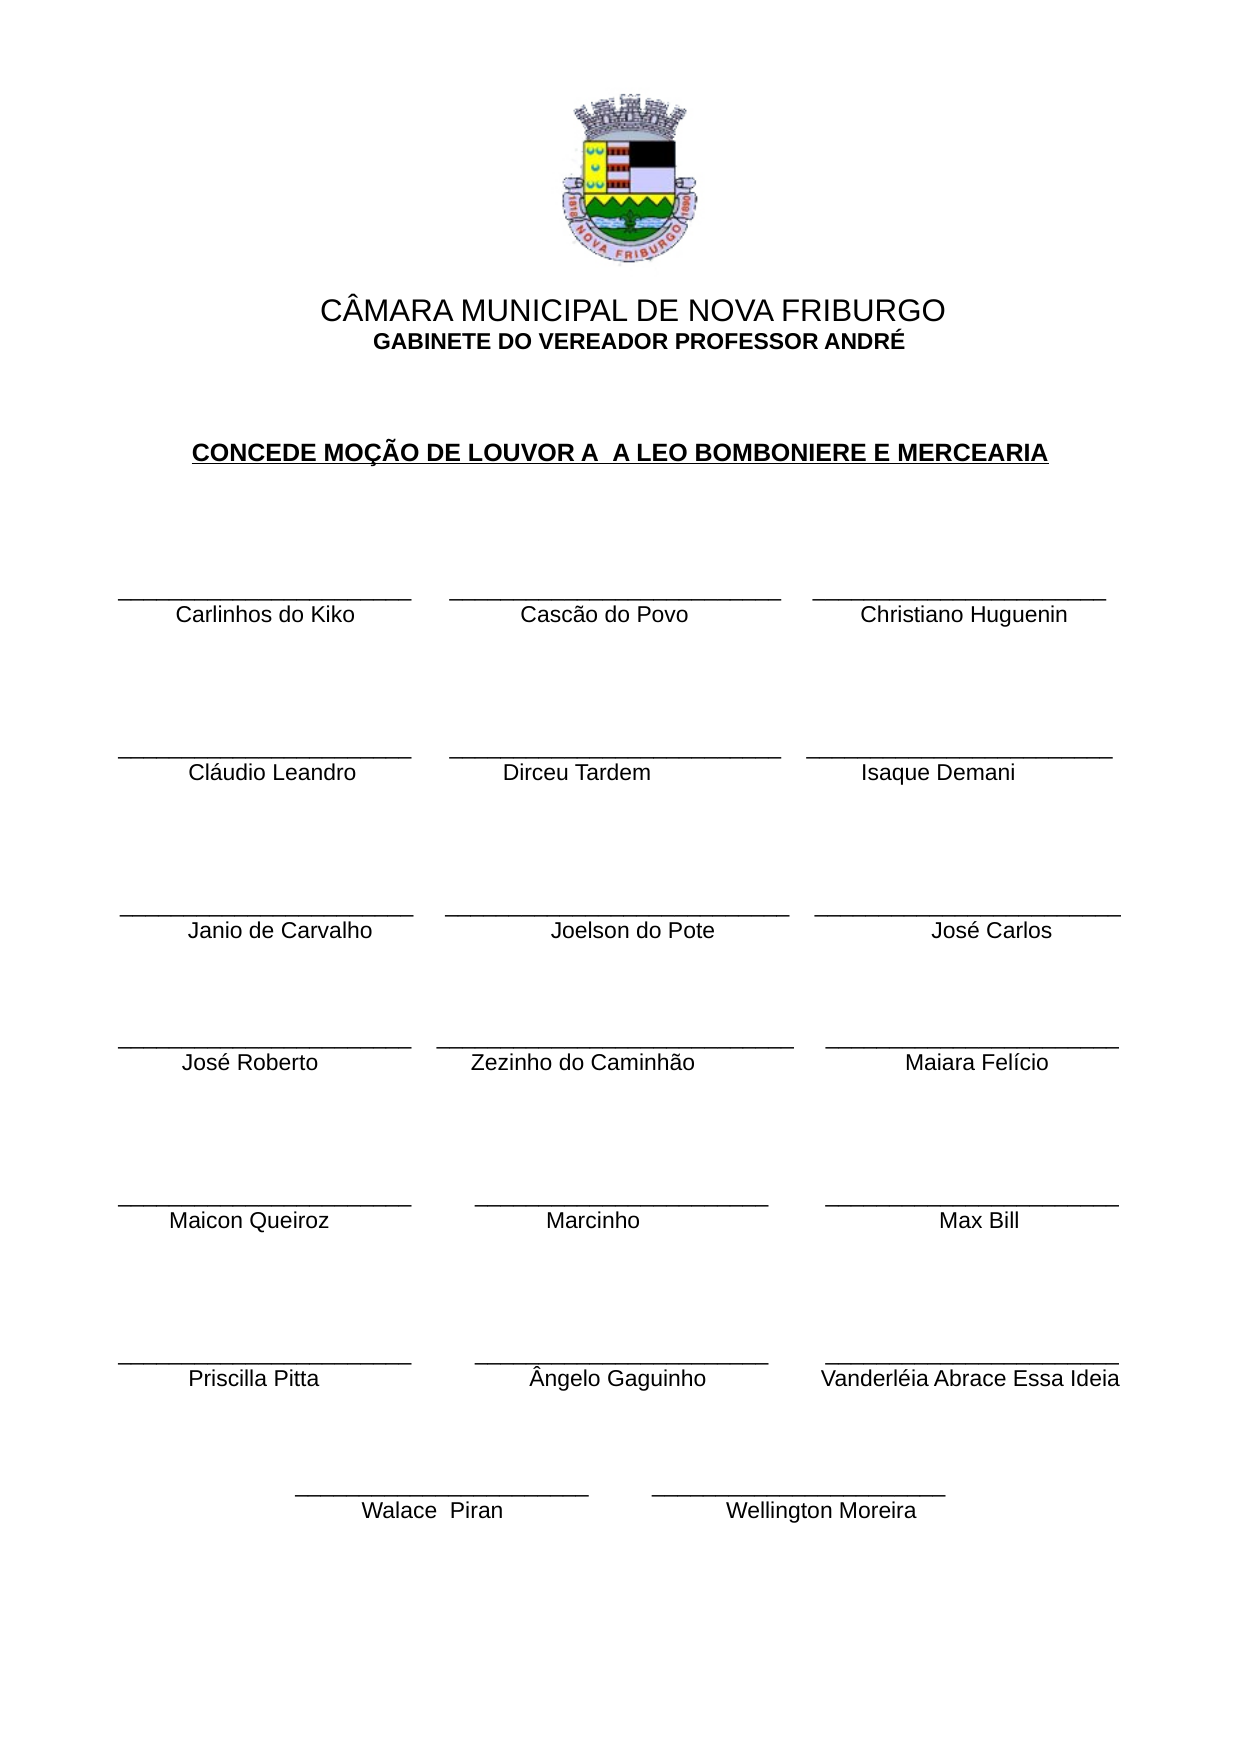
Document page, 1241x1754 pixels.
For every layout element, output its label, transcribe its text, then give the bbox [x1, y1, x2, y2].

text _______________________ ____________________________ _______________________ [118, 1023, 1122, 1049]
text CÂMARA MUNICIPAL DE NOVA FRIBURGO [118, 292, 1122, 328]
text Priscilla Pitta Ângelo Gaguinho Vanderléia Abrace Essa Ideia [118, 1365, 1122, 1392]
text Walace Piran Wellington Moreira [118, 1497, 1122, 1523]
text _______________________ ___________________________ ________________________ Janio de Carvalho Joelson do Pote José Carlos [118, 891, 1122, 943]
text CONCEDE MOÇÃO DE LOUVOR A A LEO BOMBONIERE E MERCEARIA [118, 438, 1122, 467]
text _______________________ _______________________ _______________________ [118, 1339, 1122, 1365]
text _______________________ _______________________ [118, 1471, 1122, 1497]
text _______________________ __________________________ _______________________ [118, 574, 1122, 601]
text GABINETE DO VEREADOR PROFESSOR ANDRÉ [118, 328, 1122, 354]
text Carlinhos do Kiko Cascão do Povo Christiano Huguenin [118, 601, 1122, 627]
text _______________________ _______________________ _______________________ [118, 1181, 1122, 1207]
text Cláudio Leandro Dirceu Tardem Isaque Demani [118, 759, 1122, 785]
text José Roberto Zezinho do Caminhão Maiara Felício [118, 1049, 1122, 1075]
text Maicon Queiroz Marcinho Max Bill [118, 1207, 1122, 1233]
picture [541, 77, 707, 277]
text _______________________ __________________________ ________________________ [118, 733, 1122, 759]
